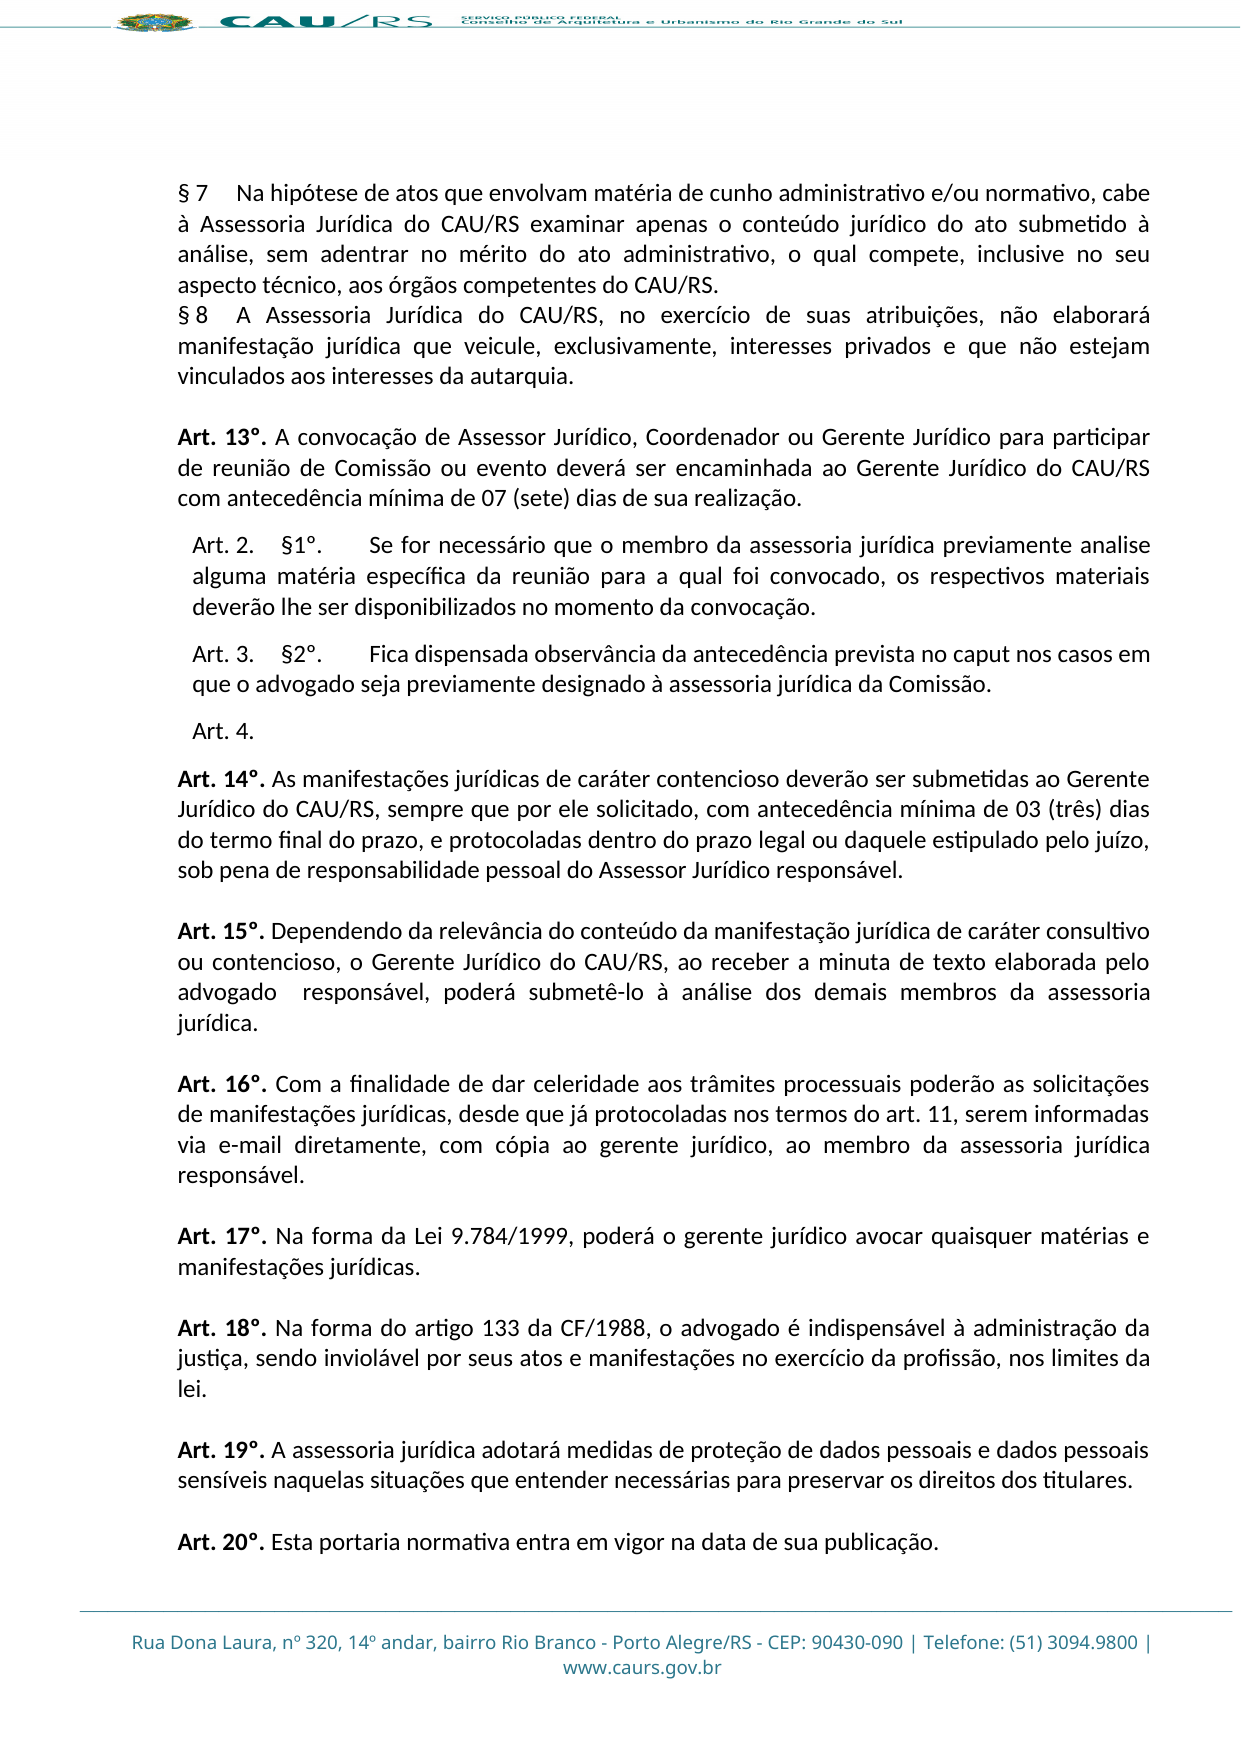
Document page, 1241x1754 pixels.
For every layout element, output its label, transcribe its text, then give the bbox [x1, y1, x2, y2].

list A Assessoria Jurídica do CAU/RS, no exercício de suas atribuições, não elaborará manifestação jurídica que veicule, exclusivamente, interesses privados e que não estejam vinculados aos interesses da autarquia. [177, 299, 1152, 391]
list Art. 19º. A assessoria jurídica adotará medidas de proteção de dados pessoais e dados pessoais sensíveis naquelas situações que entender necessárias para preservar os direitos dos titulares. [177, 1434, 1152, 1495]
subtitle §1º. Se for necessário que o membro da assessoria jurídica previamente analise alguma matéria específica da reunião para a qual foi convocado, os respectivos materiais deverão lhe ser disponibilizados no momento da convocação. [192, 529, 1152, 621]
list Art. 13º. A convocação de Assessor Jurídico, Coordenador ou Gerente Jurídico para participar de reunião de Comissão ou evento deverá ser encaminhada ao Gerente Jurídico do CAU/RS com antecedência mínima de 07 (sete) dias de sua realização. [177, 421, 1152, 513]
list Na hipótese de atos que envolvam matéria de cunho administrativo e/ou normativo, cabe à Assessoria Jurídica do CAU/RS examinar apenas o conteúdo jurídico do ato submetido à análise, sem adentrar no mérito do ato administrativo, o qual compete, inclusive no seu aspecto técnico, aos órgãos competentes do CAU/RS. [177, 177, 1152, 299]
subtitle §2º. Fica dispensada observância da antecedência prevista no caput nos casos em que o advogado seja previamente designado à assessoria jurídica da Comissão. [192, 638, 1152, 699]
list Art. 15º. Dependendo da relevância do conteúdo da manifestação jurídica de caráter consultivo ou contencioso, o Gerente Jurídico do CAU/RS, ao receber a minuta de texto elaborada pelo advogado responsável, poderá submetê-lo à análise dos demais membros da assessoria jurídica. [177, 915, 1152, 1037]
list Art. 16º. Com a finalidade de dar celeridade aos trâmites processuais poderão as solicitações de manifestações jurídicas, desde que já protocoladas nos termos do art. 11, serem informadas via e-mail diretamente, com cópia ao gerente jurídico, ao membro da assessoria jurídica responsável. [177, 1068, 1152, 1190]
list Art. 20º. Esta portaria normativa entra em vigor na data de sua publicação. [177, 1526, 1152, 1556]
list Art. 14º. As manifestações jurídicas de caráter contencioso deverão ser submetidas ao Gerente Jurídico do CAU/RS, sempre que por ele solicitado, com antecedência mínima de 03 (três) dias do termo final do prazo, e protocoladas dentro do prazo legal ou daquele estipulado pelo juízo, sob pena de responsabilidade pessoal do Assessor Jurídico responsável. [177, 763, 1152, 885]
list Art. 17º. Na forma da Lei 9.784/1999, poderá o gerente jurídico avocar quaisquer matérias e manifestações jurídicas. [177, 1221, 1152, 1282]
list Art. 18º. Na forma do artigo 133 da CF/1988, o advogado é indispensável à administração da justiça, sendo inviolável por seus atos e manifestações no exercício da profissão, nos limites da lei. [177, 1312, 1152, 1404]
